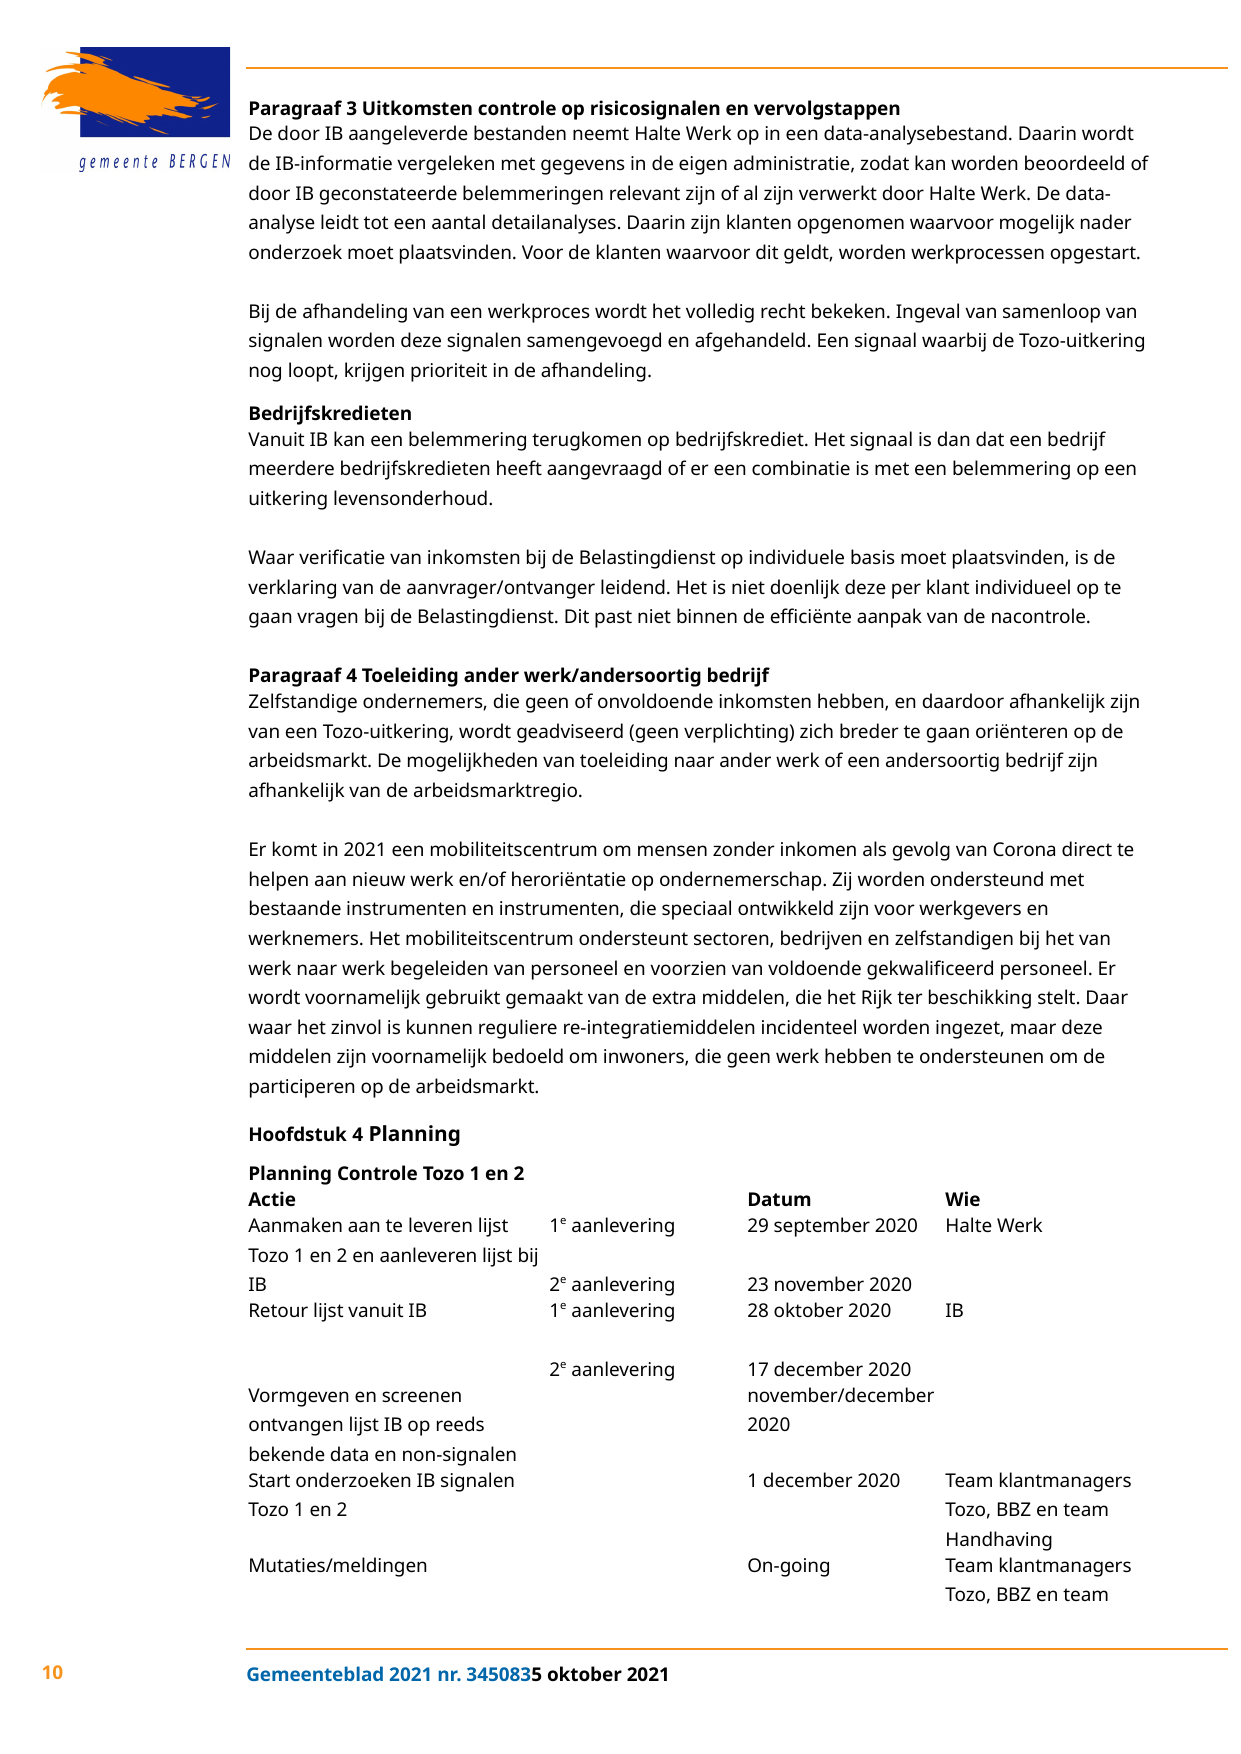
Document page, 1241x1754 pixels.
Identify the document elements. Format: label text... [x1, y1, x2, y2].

text De door IB aangeleverde bestanden neemt Halte Werk op in een data-analysebestand. Daarin wordt de IB-informatie vergeleken met gegevens in de eigen administratie, zodat kan worden beoordeeld of door IB geconstateerde belemmeringen relevant zijn of al zijn verwerkt door Halte Werk. De data-analyse leidt tot een aantal detailanalyses. Daarin zijn klanten opgenomen waarvoor mogelijk nader onderzoek moet plaatsvinden. Voor de klanten waarvoor dit geldt, worden werkprocessen opgestart. [248, 121, 1152, 264]
text Hoofdstuk 4 Planning [248, 1119, 1152, 1147]
table_cell Team klantmanagers Tozo, BBZ en team Handhaving [945, 1467, 1152, 1552]
table_cell 1 december 2020 [747, 1467, 945, 1552]
picture [41, 47, 231, 172]
table_cell Halte Werk [945, 1212, 1152, 1297]
table_cell Mutaties/meldingen [248, 1552, 549, 1607]
table_header Actie [248, 1186, 549, 1212]
table_cell Team klantmanagers Tozo, BBZ en team [945, 1552, 1152, 1607]
table_header Datum [747, 1186, 945, 1212]
table_header Wie [945, 1186, 1152, 1212]
table_cell [549, 1467, 747, 1552]
table_cell IB [945, 1297, 1152, 1382]
text Paragraaf 3 Uitkomsten controle op risicosignalen en vervolgstappen [248, 95, 1152, 121]
table_cell november/december 2020 [747, 1382, 945, 1467]
table_cell Vormgeven en screenen ontvangen lijst IB op reeds bekende data en non-signalen [248, 1382, 549, 1467]
text Waar verificatie van inkomsten bij de Belastingdienst op individuele basis moet plaatsvinden, is de verklaring van de aanvrager/ontvanger leidend. Het is niet doenlijk deze per klant individueel op te gaan vragen bij de Belastingdienst. Dit past niet binnen de efficiënte aanpak van de nacontrole. [248, 544, 1152, 629]
table_cell Start onderzoeken IB signalen Tozo 1 en 2 [248, 1467, 549, 1552]
table_cell 28 oktober 2020 17 december 2020 [747, 1297, 945, 1382]
table_cell 1e aanlevering 2e aanlevering [549, 1212, 747, 1297]
table_cell [945, 1382, 1152, 1467]
table_cell Aanmaken aan te leveren lijst Tozo 1 en 2 en aanleveren lijst bij IB [248, 1212, 549, 1297]
text Paragraaf 4 Toeleiding ander werk/andersoortig bedrijf [248, 663, 1152, 688]
table_cell On-going [747, 1552, 945, 1607]
table_cell 1e aanlevering 2e aanlevering [549, 1297, 747, 1382]
table_cell 29 september 2020 23 november 2020 [747, 1212, 945, 1297]
table_header [549, 1186, 747, 1212]
table_cell [549, 1552, 747, 1607]
text Zelfstandige ondernemers, die geen of onvoldoende inkomsten hebben, en daardoor afhankelijk zijn van een Tozo-uitkering, wordt geadviseerd (geen verplichting) zich breder te gaan oriënteren op de arbeidsmarkt. De mogelijkheden van toeleiding naar ander werk of een andersoortig bedrijf zijn afhankelijk van de arbeidsmarktregio. [248, 688, 1152, 803]
text Bedrijfskredieten [248, 400, 1152, 426]
text Bij de afhandeling van een werkproces wordt het volledig recht bekeken. Ingeval van samenloop van signalen worden deze signalen samengevoegd en afgehandeld. Een signaal waarbij de Tozo-uitkering nog loopt, krijgen prioriteit in de afhandeling. [248, 298, 1152, 383]
text Er komt in 2021 een mobiliteitscentrum om mensen zonder inkomen als gevolg van Corona direct te helpen aan nieuw werk en/of heroriëntatie op ondernemerschap. Zij worden ondersteund met bestaande instrumenten en instrumenten, die speciaal ontwikkeld zijn voor werkgevers en werknemers. Het mobiliteitscentrum ondersteunt sectoren, bedrijven en zelfstandigen bij het van werk naar werk begeleiden van personeel en voorzien van voldoende gekwalificeerd personeel. Er wordt voornamelijk gebruikt gemaakt van de extra middelen, die het Rijk ter beschikking stelt. Daar waar het zinvol is kunnen reguliere re-integratiemiddelen incidenteel worden ingezet, maar deze middelen zijn voornamelijk bedoeld om inwoners, die geen werk hebben te ondersteunen om de participeren op de arbeidsmarkt. [248, 836, 1152, 1099]
table_cell Retour lijst vanuit IB [248, 1297, 549, 1382]
text Vanuit IB kan een belemmering terugkomen op bedrijfskrediet. Het signaal is dan dat een bedrijf meerdere bedrijfskredieten heeft aangevraagd of er een combinatie is met een belemmering op een uitkering levensonderhoud. [248, 426, 1152, 511]
text Planning Controle Tozo 1 en 2 [248, 1161, 1152, 1186]
table_cell [549, 1382, 747, 1467]
